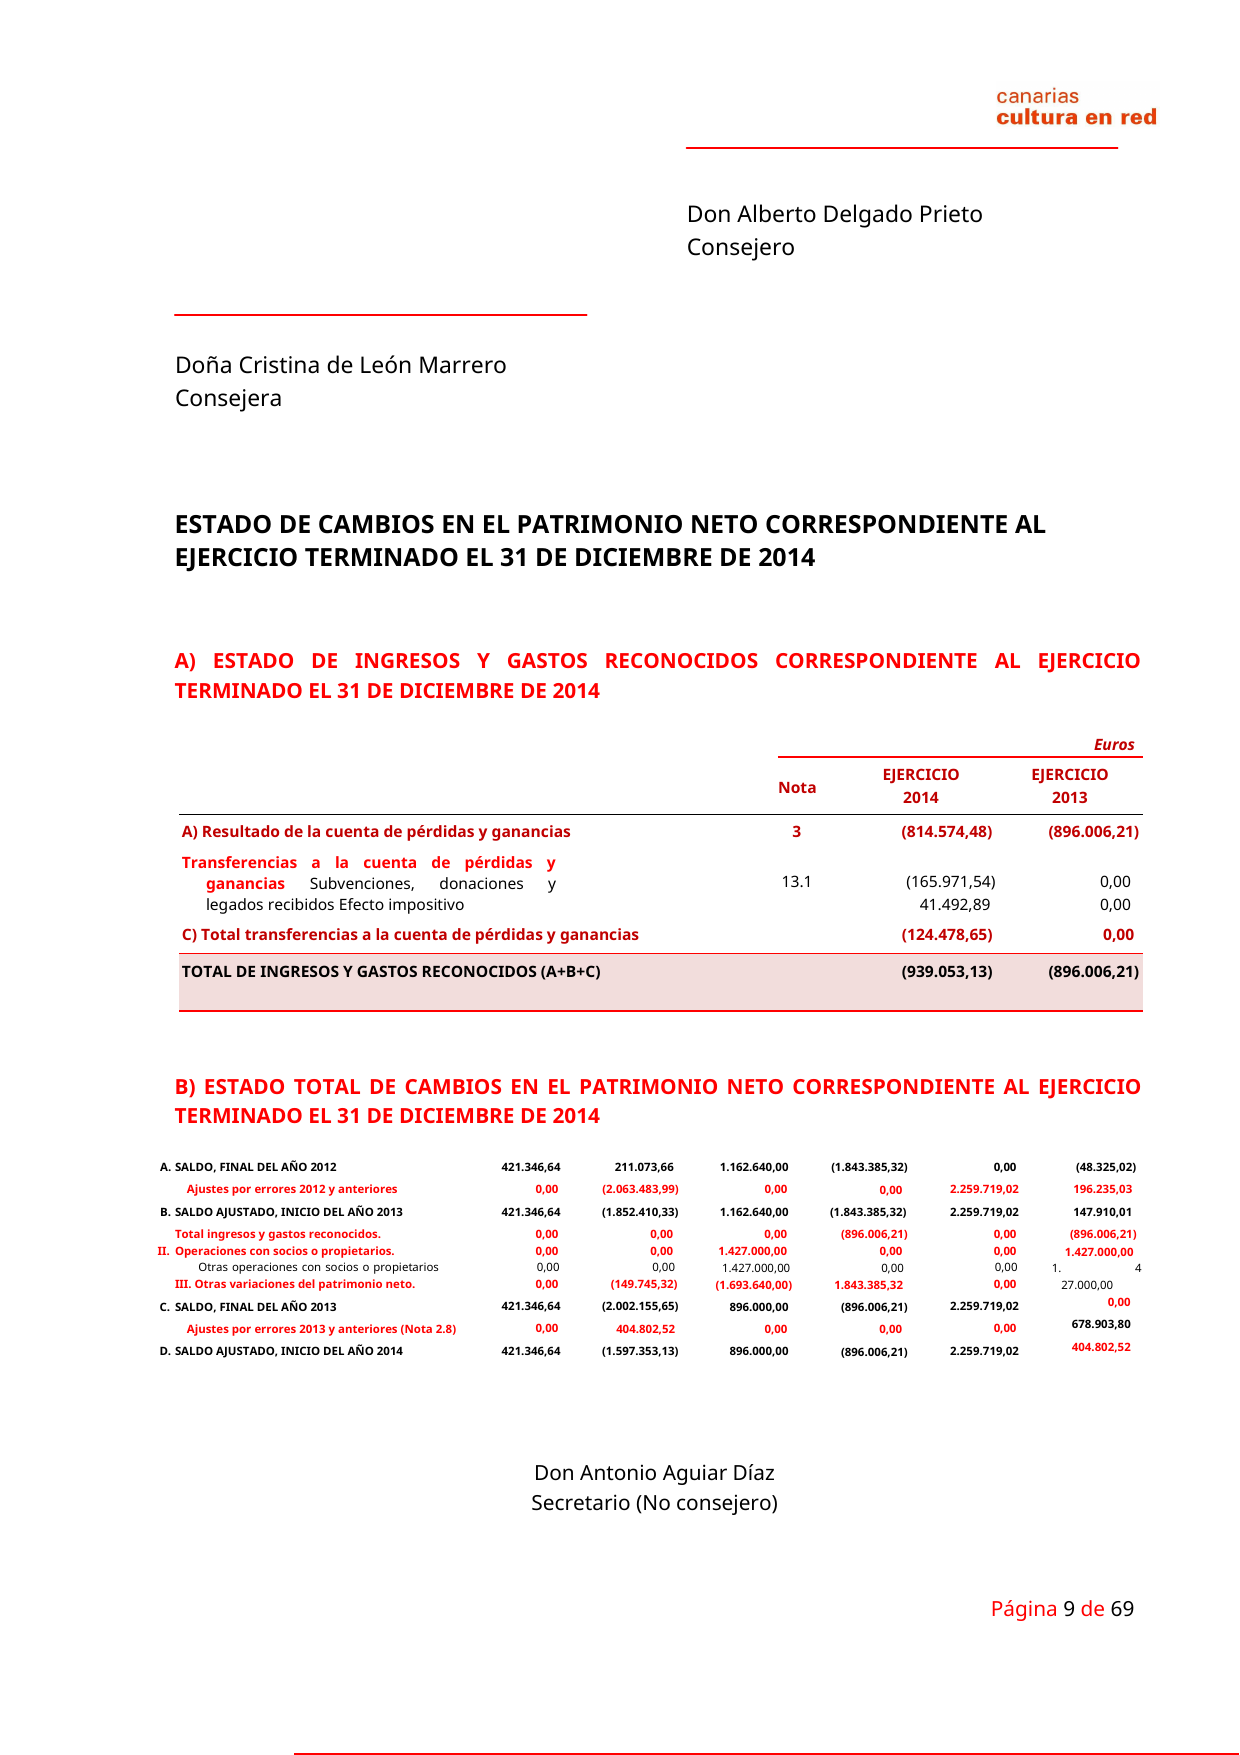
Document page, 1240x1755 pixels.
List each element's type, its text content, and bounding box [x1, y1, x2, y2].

table_cell [778, 954, 882, 1010]
table_header (1.843.385,32) 0,00 (1.843.385,32) (896.006,21) 0,00 0,00 1.843.385,32 (896.006,21) 0,00 (896.006,21) [814, 1160, 917, 1367]
subtitle B) ESTADO TOTAL DE CAMBIOS EN EL PATRIMONIO NETO CORRESPONDIENTE AL EJERCICIO TERMINADO EL 31 DE DICIEMBRE DE 2014 [174, 1072, 1142, 1130]
table_header 421.346,64 0,00 421.346,64 0,00 0,00 0,00 0,00 421.346,64 0,00 421.346,64 [477, 1160, 598, 1367]
table_header EJERCICIO 2013 [1031, 758, 1143, 813]
table_cell (939.053,13) [882, 954, 1031, 1010]
subtitle A) ESTADO DE INGRESOS Y GASTOS RECONOCIDOS CORRESPONDIENTE AL EJERCICIO TERMINADO EL 31 DE DICIEMBRE DE 2014 [174, 646, 1142, 704]
table_cell (896.006,21) 0,00 0,00 0,00 [1031, 815, 1143, 953]
table_cell [618, 148, 661, 415]
table_cell (896.006,21) [1031, 954, 1143, 1010]
table_header Nota [778, 758, 882, 813]
table_cell TOTAL DE INGRESOS Y GASTOS RECONOCIDOS (A+B+C) [179, 954, 778, 1010]
table_header 1.162.640,00 0,00 1.162.640,00 0,00 1.427.000,00 1.427.000,00 (1.693.640,00) 896.000,00 0,00 896.000,00 [685, 1160, 813, 1367]
table_header 0,00 2.259.719,02 2.259.719,02 0,00 0,00 0,00 0,00 2.259.719,02 0,00 2.259.719,02 (124.478,65) 0,00 0,00 0,00 2.135.240,37 [918, 1160, 1061, 1367]
table_header EJERCICIO 2014 [882, 758, 1031, 813]
table_cell [661, 148, 687, 415]
table_header (48.325,02) 196.235,03 147.910,01 (896.006,21) 1.427.000,00 427.000,00 0,00 678.903,80 404.802,52 [1061, 1160, 1144, 1367]
table_cell Doña Cristina de León Marrero Consejera [175, 148, 618, 415]
table_header SALDO, FINAL DEL AÑO 2012 Ajustes por errores 2012 y anteriores SALDO AJUSTADO, INICIO DEL AÑO 2013 Total ingresos y gastos reconocidos. Operaciones con socios o propietarios. Otras operaciones con socios o propietarios III. Otras variaciones del patrimonio neto. SALDO, FINAL DEL AÑO 2013 Ajustes por errores 2013 y anteriores (Nota 2.8) SALDO AJUSTADO, INICIO DEL AÑO 2014 [175, 1160, 477, 1367]
table_header [179, 756, 778, 813]
table_cell Don Alberto Delgado Prieto Consejero [687, 148, 1131, 415]
text Euros [175, 733, 1137, 755]
table_cell A) Resultado de la cuenta de pérdidas y ganancias Transferencias a la cuenta de pérdidas y ganancias Subvenciones, donaciones y legados recibidos Efecto impositivo C) Total transferencias a la cuenta de pérdidas y ganancias [179, 815, 778, 953]
table_header 211.073,66 (2.063.483,99) (1.852.410,33) 0,00 0,00 0,00 (149.745,32) (2.002.155,65) 404.802,52 (1.597.353,13) [598, 1160, 685, 1367]
subtitle ESTADO DE CAMBIOS EN EL PATRIMONIO NETO CORRESPONDIENTE AL EJERCICIO TERMINADO EL 31 DE DICIEMBRE DE 2014 [174, 506, 1150, 574]
table_cell 3 13.1 [778, 815, 882, 953]
table_cell (814.574,48) (165.971,54) 41.492,89 (124.478,65) [882, 815, 1031, 953]
